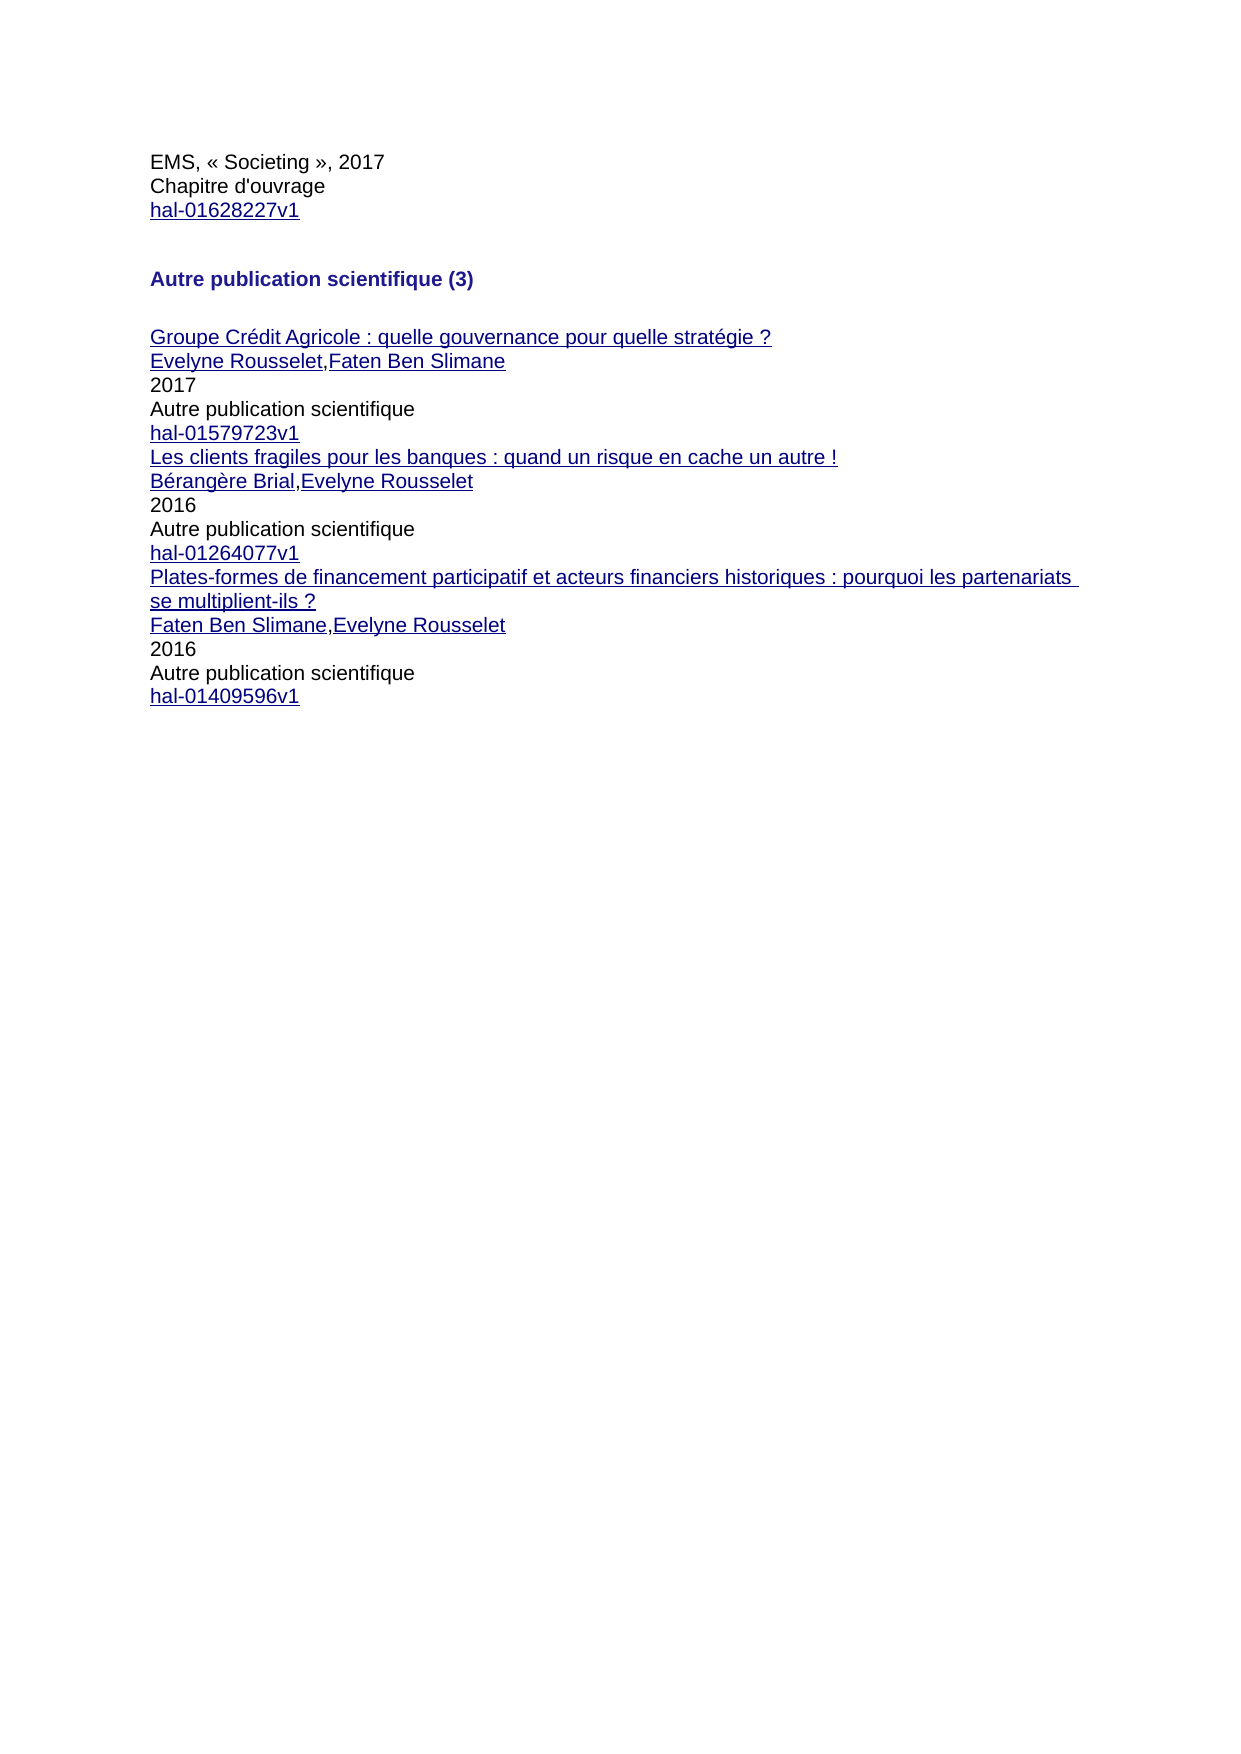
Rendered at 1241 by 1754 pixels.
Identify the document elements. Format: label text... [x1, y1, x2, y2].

subtitle Autre publication scientifique (3) [150, 267, 1090, 291]
table_cell « Quel marketing relationnel pour les clients en situation de pauvreté ? » Bérangère Brial,Evelyne Rousselet Delacroix, E. et Gorge, H., Marketing et pauvreté, Être pauvre dans la société de consommation, EMS, « Societing », 2017 Chapitre d'ouvrage hal-01628227v1 [150, 150, 1090, 222]
table_header Groupe Crédit Agricole : quelle gouvernance pour quelle stratégie ? Evelyne Rousselet,Faten Ben Slimane 2017 Autre publication scientifique hal-01579723v1 [150, 325, 1090, 445]
table_cell Plates-formes de financement participatif et acteurs financiers historiques : pourquoi les partenariats se multiplient-ils ? Faten Ben Slimane,Evelyne Rousselet 2016 Autre publication scientifique hal-01409596v1 [150, 565, 1090, 708]
table_cell Les clients fragiles pour les banques : quand un risque en cache un autre ! Bérangère Brial,Evelyne Rousselet 2016 Autre publication scientifique hal-01264077v1 [150, 445, 1090, 564]
